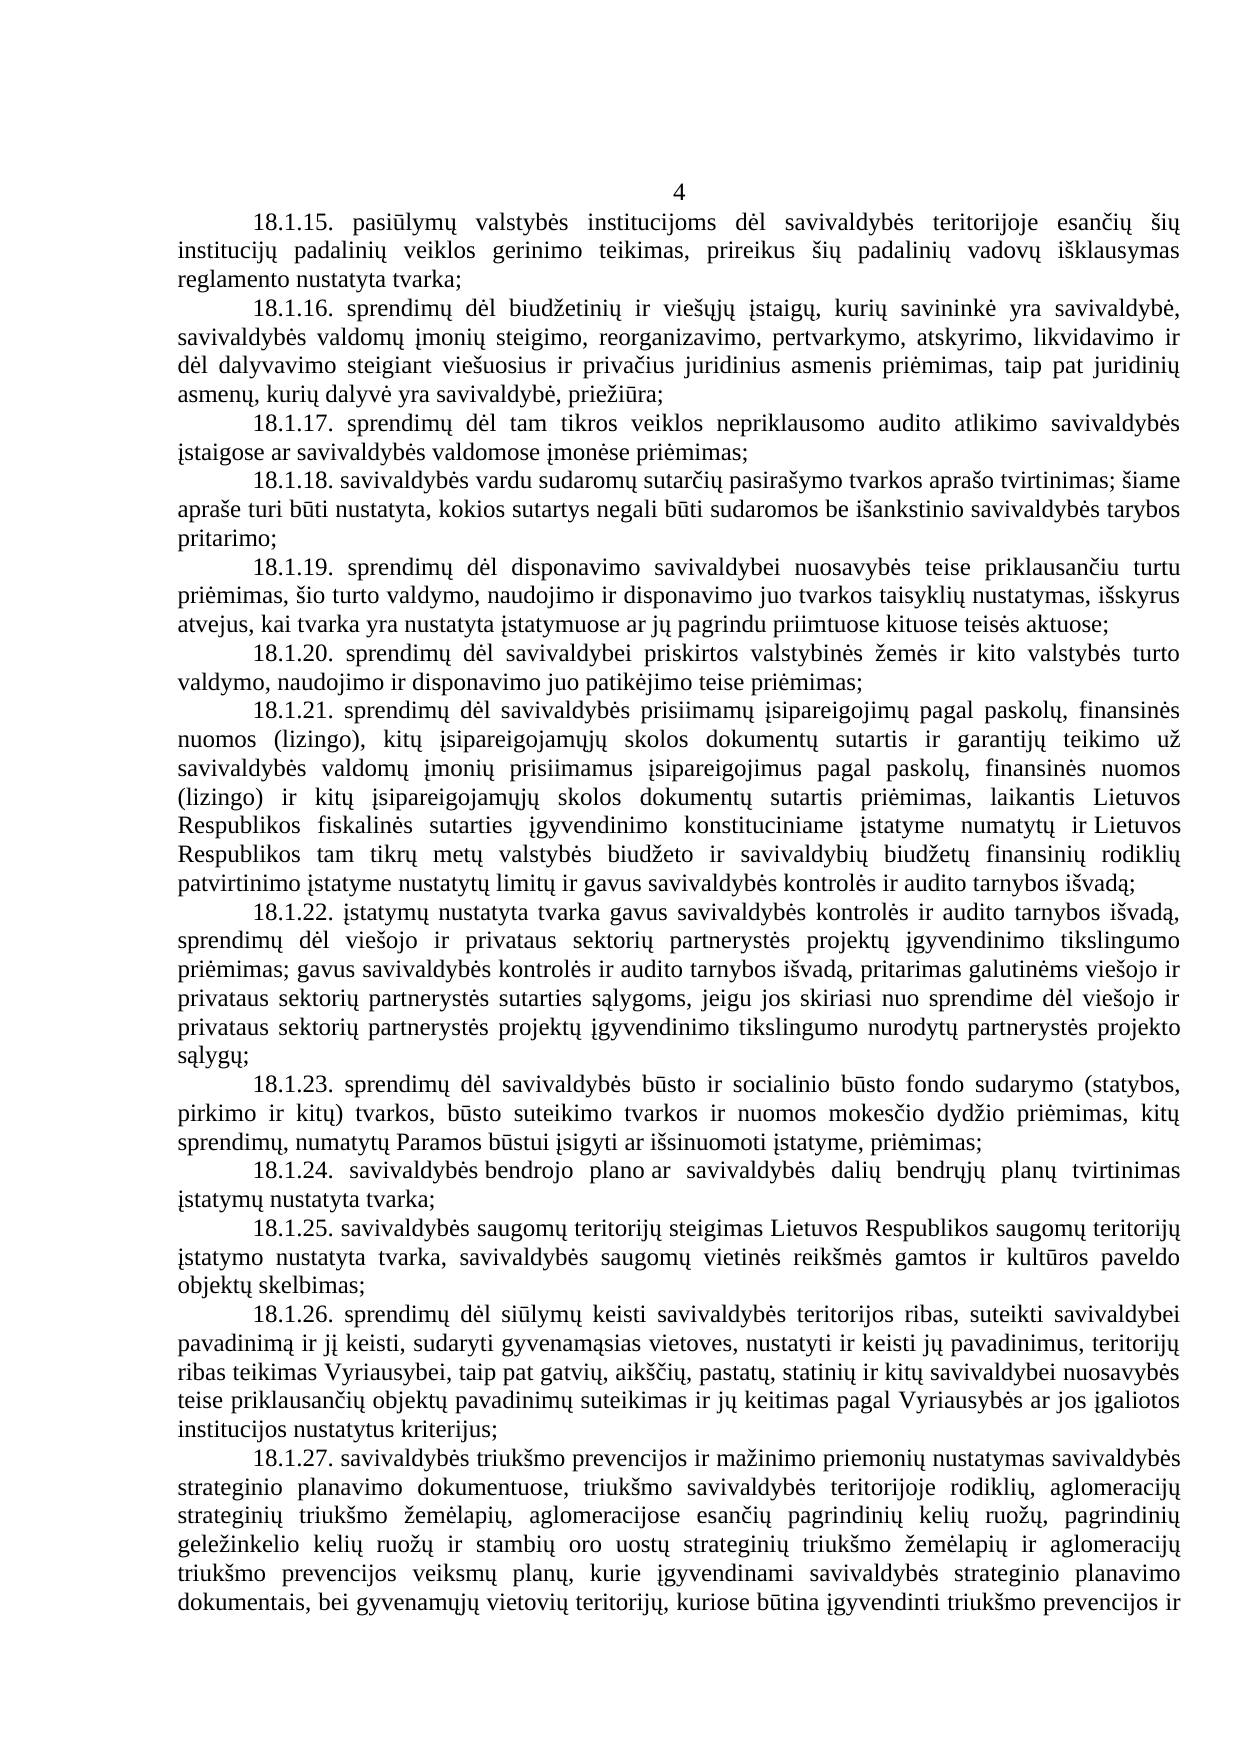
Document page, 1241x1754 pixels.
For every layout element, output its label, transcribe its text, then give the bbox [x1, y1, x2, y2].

text 18.1.23. sprendimų dėl savivaldybės būsto ir socialinio būsto fondo sudarymo (statybos, pirkimo ir kitų) tvarkos, būsto suteikimo tvarkos ir nuomos mokesčio dydžio priėmimas, kitų sprendimų, numatytų Paramos būstui įsigyti ar išsinuomoti įstatyme, priėmimas; [177, 1069, 1181, 1155]
text 18.1.15. pasiūlymų valstybės institucijoms dėl savivaldybės teritorijoje esančių šių institucijų padalinių veiklos gerinimo teikimas, prireikus šių padalinių vadovų išklausymas reglamento nustatyta tvarka; [177, 207, 1181, 293]
text 18.1.17. sprendimų dėl tam tikros veiklos nepriklausomo audito atlikimo savivaldybės įstaigose ar savivaldybės valdomose įmonėse priėmimas; [177, 408, 1181, 465]
text 18.1.25. savivaldybės saugomų teritorijų steigimas Lietuvos Respublikos saugomų teritorijų įstatymo nustatyta tvarka, savivaldybės saugomų vietinės reikšmės gamtos ir kultūros paveldo objektų skelbimas; [177, 1213, 1181, 1299]
text 18.1.21. sprendimų dėl savivaldybės prisiimamų įsipareigojimų pagal paskolų, finansinės nuomos (lizingo), kitų įsipareigojamųjų skolos dokumentų sutartis ir garantijų teikimo už savivaldybės valdomų įmonių prisiimamus įsipareigojimus pagal paskolų, finansinės nuomos (lizingo) ir kitų įsipareigojamųjų skolos dokumentų sutartis priėmimas, laikantis Lietuvos Respublikos fiskalinės sutarties įgyvendinimo konstituciniame įstatyme numatytų ir Lietuvos Respublikos tam tikrų metų valstybės biudžeto ir savivaldybių biudžetų finansinių rodiklių patvirtinimo įstatyme nustatytų limitų ir gavus savivaldybės kontrolės ir audito tarnybos išvadą; [177, 695, 1181, 897]
text 18.1.20. sprendimų dėl savivaldybei priskirtos valstybinės žemės ir kito valstybės turto valdymo, naudojimo ir disponavimo juo patikėjimo teise priėmimas; [177, 638, 1181, 695]
text 18.1.16. sprendimų dėl biudžetinių ir viešųjų įstaigų, kurių savininkė yra savivaldybė, savivaldybės valdomų įmonių steigimo, reorganizavimo, pertvarkymo, atskyrimo, likvidavimo ir dėl dalyvavimo steigiant viešuosius ir privačius juridinius asmenis priėmimas, taip pat juridinių asmenų, kurių dalyvė yra savivaldybė, priežiūra; [177, 293, 1181, 408]
text 18.1.19. sprendimų dėl disponavimo savivaldybei nuosavybės teise priklausančiu turtu priėmimas, šio turto valdymo, naudojimo ir disponavimo juo tvarkos taisyklių nustatymas, išskyrus atvejus, kai tvarka yra nustatyta įstatymuose ar jų pagrindu priimtuose kituose teisės aktuose; [177, 552, 1181, 638]
text 18.1.26. sprendimų dėl siūlymų keisti savivaldybės teritorijos ribas, suteikti savivaldybei pavadinimą ir jį keisti, sudaryti gyvenamąsias vietoves, nustatyti ir keisti jų pavadinimus, teritorijų ribas teikimas Vyriausybei, taip pat gatvių, aikščių, pastatų, statinių ir kitų savivaldybei nuosavybės teise priklausančių objektų pavadinimų suteikimas ir jų keitimas pagal Vyriausybės ar jos įgaliotos institucijos nustatytus kriterijus; [177, 1299, 1181, 1443]
text 18.1.27. savivaldybės triukšmo prevencijos ir mažinimo priemonių nustatymas savivaldybės strateginio planavimo dokumentuose, triukšmo savivaldybės teritorijoje rodiklių, aglomeracijų strateginių triukšmo žemėlapių, aglomeracijose esančių pagrindinių kelių ruožų, pagrindinių geležinkelio kelių ruožų ir stambių oro uostų strateginių triukšmo žemėlapių ir aglomeracijų triukšmo prevencijos veiksmų planų, kurie įgyvendinami savivaldybės strateginio planavimo dokumentais, bei gyvenamųjų vietovių teritorijų, kuriose būtina įgyvendinti triukšmo prevencijos ir [177, 1443, 1181, 1615]
text 18.1.18. savivaldybės vardu sudaromų sutarčių pasirašymo tvarkos aprašo tvirtinimas; šiame apraše turi būti nustatyta, kokios sutartys negali būti sudaromos be išankstinio savivaldybės tarybos pritarimo; [177, 465, 1181, 552]
text 18.1.22. įstatymų nustatyta tvarka gavus savivaldybės kontrolės ir audito tarnybos išvadą, sprendimų dėl viešojo ir privataus sektorių partnerystės projektų įgyvendinimo tikslingumo priėmimas; gavus savivaldybės kontrolės ir audito tarnybos išvadą, pritarimas galutinėms viešojo ir privataus sektorių partnerystės sutarties sąlygoms, jeigu jos skiriasi nuo sprendime dėl viešojo ir privataus sektorių partnerystės projektų įgyvendinimo tikslingumo nurodytų partnerystės projekto sąlygų; [177, 897, 1181, 1069]
text 18.1.24. savivaldybės bendrojo plano ar savivaldybės dalių bendrųjų planų tvirtinimas įstatymų nustatyta tvarka; [177, 1155, 1181, 1213]
